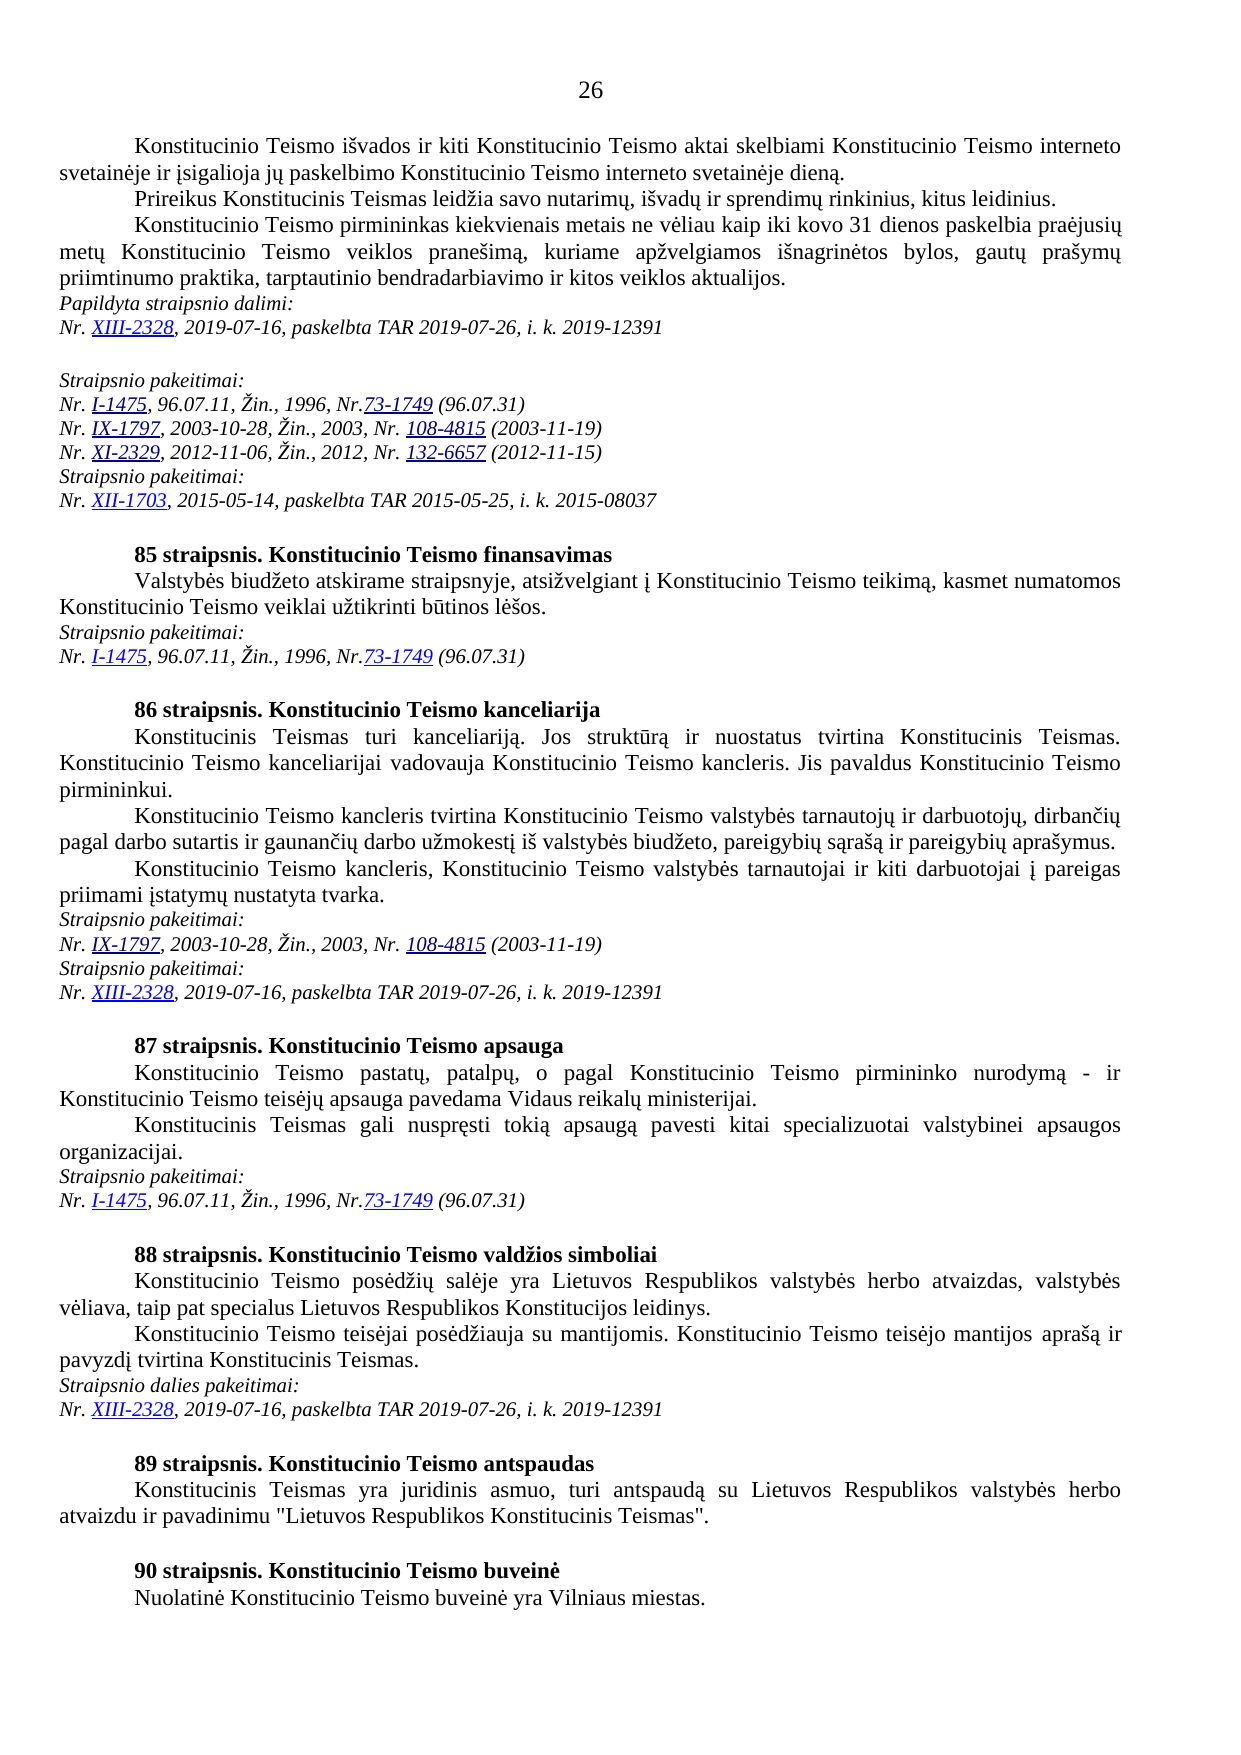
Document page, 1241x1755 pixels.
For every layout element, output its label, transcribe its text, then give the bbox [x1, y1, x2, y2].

text Konstitucinio Teismo kancleris tvirtina Konstitucinio Teismo valstybės tarnautojų ir darbuotojų, dirbančių pagal darbo sutartis ir gaunančių darbo užmokestį iš valstybės biudžeto, pareigybių sąrašą ir pareigybių aprašymus. [59, 802, 1122, 855]
text Prireikus Konstitucinis Teismas leidžia savo nutarimų, išvadų ir sprendimų rinkinius, kitus leidinius. [59, 185, 1122, 212]
text Nr. XIII-2328, 2019-07-16, paskelbta TAR 2019-07-26, i. k. 2019-12391 [59, 315, 1122, 339]
text Konstitucinio Teismo teisėjai posėdžiauja su mantijomis. Konstitucinio Teismo teisėjo mantijos aprašą ir pavyzdį tvirtina Konstitucinis Teismas. [59, 1320, 1122, 1373]
text Straipsnio pakeitimai: [59, 907, 1122, 931]
text Nr. XIII-2328, 2019-07-16, paskelbta TAR 2019-07-26, i. k. 2019-12391 [59, 1397, 1122, 1421]
text Papildyta straipsnio dalimi: [59, 291, 1122, 315]
text 89 straipsnis. Konstitucinio Teismo antspaudas [59, 1450, 1122, 1476]
text Nr. I-1475, 96.07.11, Žin., 1996, Nr.73-1749 (96.07.31) [59, 392, 1122, 416]
text Straipsnio pakeitimai: [59, 464, 1122, 488]
text Nr. I-1475, 96.07.11, Žin., 1996, Nr.73-1749 (96.07.31) [59, 644, 1122, 668]
text 86 straipsnis. Konstitucinio Teismo kanceliarija [59, 697, 1122, 723]
text Nr. XII-1703, 2015-05-14, paskelbta TAR 2015-05-25, i. k. 2015-08037 [59, 488, 1122, 512]
text 85 straipsnis. Konstitucinio Teismo finansavimas [59, 541, 1122, 567]
text Straipsnio dalies pakeitimai: [59, 1373, 1122, 1397]
text Nr. XI-2329, 2012-11-06, Žin., 2012, Nr. 132-6657 (2012-11-15) [59, 440, 1122, 464]
text 90 straipsnis. Konstitucinio Teismo buveinė [59, 1557, 1122, 1584]
text 87 straipsnis. Konstitucinio Teismo apsauga [59, 1032, 1122, 1059]
text Konstitucinio Teismo pastatų, patalpų, o pagal Konstitucinio Teismo pirmininko nurodymą - ir Konstitucinio Teismo teisėjų apsauga pavedama Vidaus reikalų ministerijai. [59, 1059, 1122, 1111]
text Konstitucinis Teismas turi kanceliariją. Jos struktūrą ir nuostatus tvirtina Konstitucinis Teismas. Konstitucinio Teismo kanceliarijai vadovauja Konstitucinio Teismo kancleris. Jis pavaldus Konstitucinio Teismo pirmininkui. [59, 723, 1122, 802]
text Konstitucinio Teismo išvados ir kiti Konstitucinio Teismo aktai skelbiami Konstitucinio Teismo interneto svetainėje ir įsigalioja jų paskelbimo Konstitucinio Teismo interneto svetainėje dieną. [59, 132, 1122, 185]
text Straipsnio pakeitimai: [59, 1164, 1122, 1188]
text Nr. I-1475, 96.07.11, Žin., 1996, Nr.73-1749 (96.07.31) [59, 1188, 1122, 1212]
text Straipsnio pakeitimai: [59, 956, 1122, 979]
text Konstitucinio Teismo pirmininkas kiekvienais metais ne vėliau kaip iki kovo 31 dienos paskelbia praėjusių metų Konstitucinio Teismo veiklos pranešimą, kuriame apžvelgiamos išnagrinėtos bylos, gautų prašymų priimtinumo praktika, tarptautinio bendradarbiavimo ir kitos veiklos aktualijos. [59, 212, 1122, 291]
text Nuolatinė Konstitucinio Teismo buveinė yra Vilniaus miestas. [59, 1584, 1122, 1610]
text Nr. IX-1797, 2003-10-28, Žin., 2003, Nr. 108-4815 (2003-11-19) [59, 416, 1122, 440]
text Nr. XIII-2328, 2019-07-16, paskelbta TAR 2019-07-26, i. k. 2019-12391 [59, 979, 1122, 1004]
text Valstybės biudžeto atskirame straipsnyje, atsižvelgiant į Konstitucinio Teismo teikimą, kasmet numatomos Konstitucinio Teismo veiklai užtikrinti būtinos lėšos. [59, 567, 1122, 620]
text Straipsnio pakeitimai: [59, 620, 1122, 644]
text 88 straipsnis. Konstitucinio Teismo valdžios simboliai [59, 1241, 1122, 1267]
text Straipsnio pakeitimai: [59, 367, 1122, 392]
text Nr. IX-1797, 2003-10-28, Žin., 2003, Nr. 108-4815 (2003-11-19) [59, 931, 1122, 956]
text Konstitucinis Teismas gali nuspręsti tokią apsaugą pavesti kitai specializuotai valstybinei apsaugos organizacijai. [59, 1111, 1122, 1164]
text Konstitucinio Teismo posėdžių salėje yra Lietuvos Respublikos valstybės herbo atvaizdas, valstybės vėliava, taip pat specialus Lietuvos Respublikos Konstitucijos leidinys. [59, 1267, 1122, 1320]
text Konstitucinis Teismas yra juridinis asmuo, turi antspaudą su Lietuvos Respublikos valstybės herbo atvaizdu ir pavadinimu "Lietuvos Respublikos Konstitucinis Teismas". [59, 1476, 1122, 1529]
text Konstitucinio Teismo kancleris, Konstitucinio Teismo valstybės tarnautojai ir kiti darbuotojai į pareigas priimami įstatymų nustatyta tvarka. [59, 855, 1122, 907]
